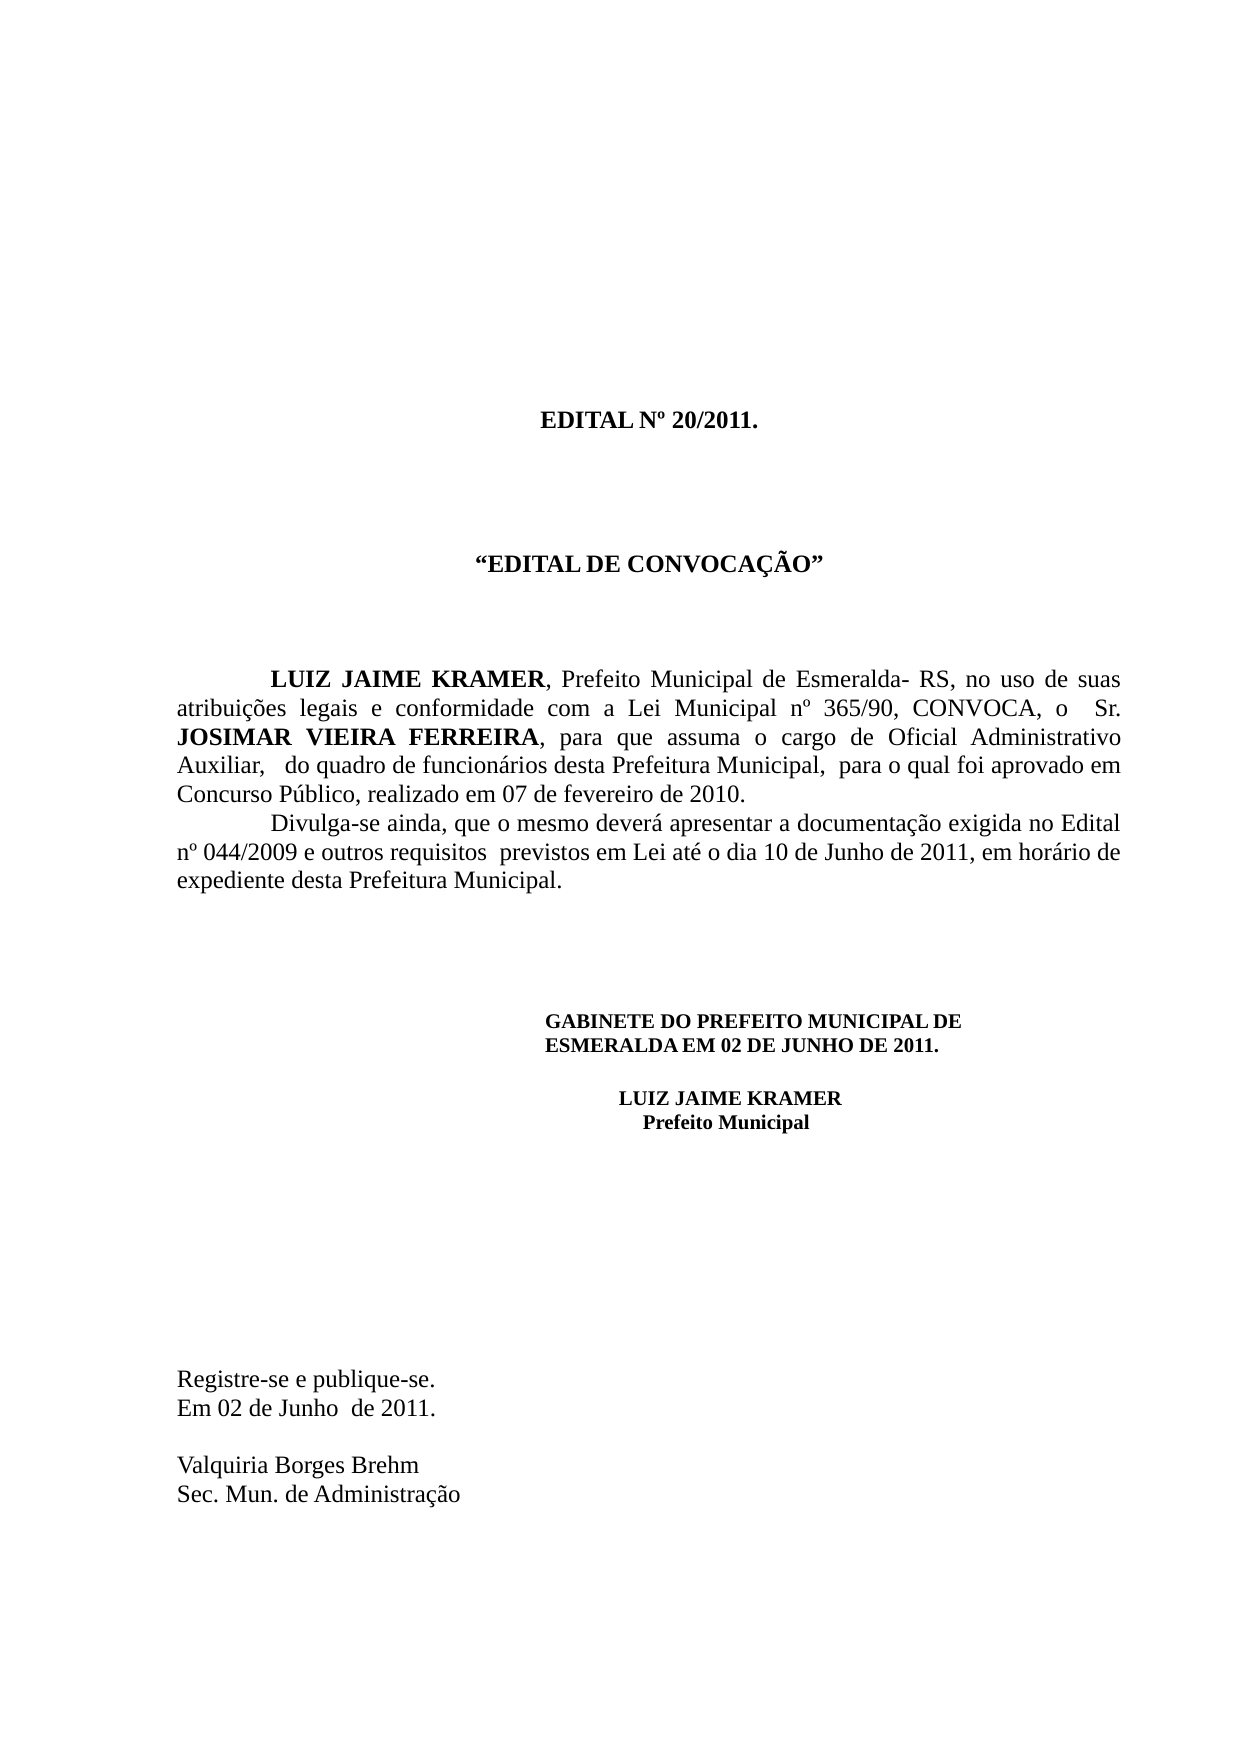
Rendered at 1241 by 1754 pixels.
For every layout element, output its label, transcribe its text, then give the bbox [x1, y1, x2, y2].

text Sec. Mun. de Administração [177, 1479, 1099, 1508]
text Prefeito Municipal [507, 1110, 1122, 1134]
text Em 02 de Junho de 2011. [177, 1393, 1099, 1422]
text ESMERALDA EM 02 DE JUNHO DE 2011. [398, 1033, 1122, 1057]
text EDITAL Nº 20/2011. [177, 406, 1122, 434]
text LUIZ JAIME KRAMER [398, 1086, 1122, 1110]
text “EDITAL DE CONVOCAÇÃO” [177, 549, 1122, 578]
text LUIZ JAIME KRAMER, Prefeito Municipal de Esmeralda- RS, no uso de suas atribuições legais e conformidade com a Lei Municipal nº 365/90, CONVOCA, o Sr. JOSIMAR VIEIRA FERREIRA, para que assuma o cargo de Oficial Administrativo Auxiliar, do quadro de funcionários desta Prefeitura Municipal, para o qual foi aprovado em Concurso Público, realizado em 07 de fevereiro de 2010. [177, 664, 1122, 808]
text Divulga-se ainda, que o mesmo deverá apresentar a documentação exigida no Edital nº 044/2009 e outros requisitos previstos em Lei até o dia 10 de Junho de 2011, em horário de expediente desta Prefeitura Municipal. [177, 808, 1122, 894]
text GABINETE DO PREFEITO MUNICIPAL DE [398, 1009, 1122, 1033]
text Registre-se e publique-se. [177, 1364, 1099, 1393]
text Valquiria Borges Brehm [177, 1451, 1099, 1479]
